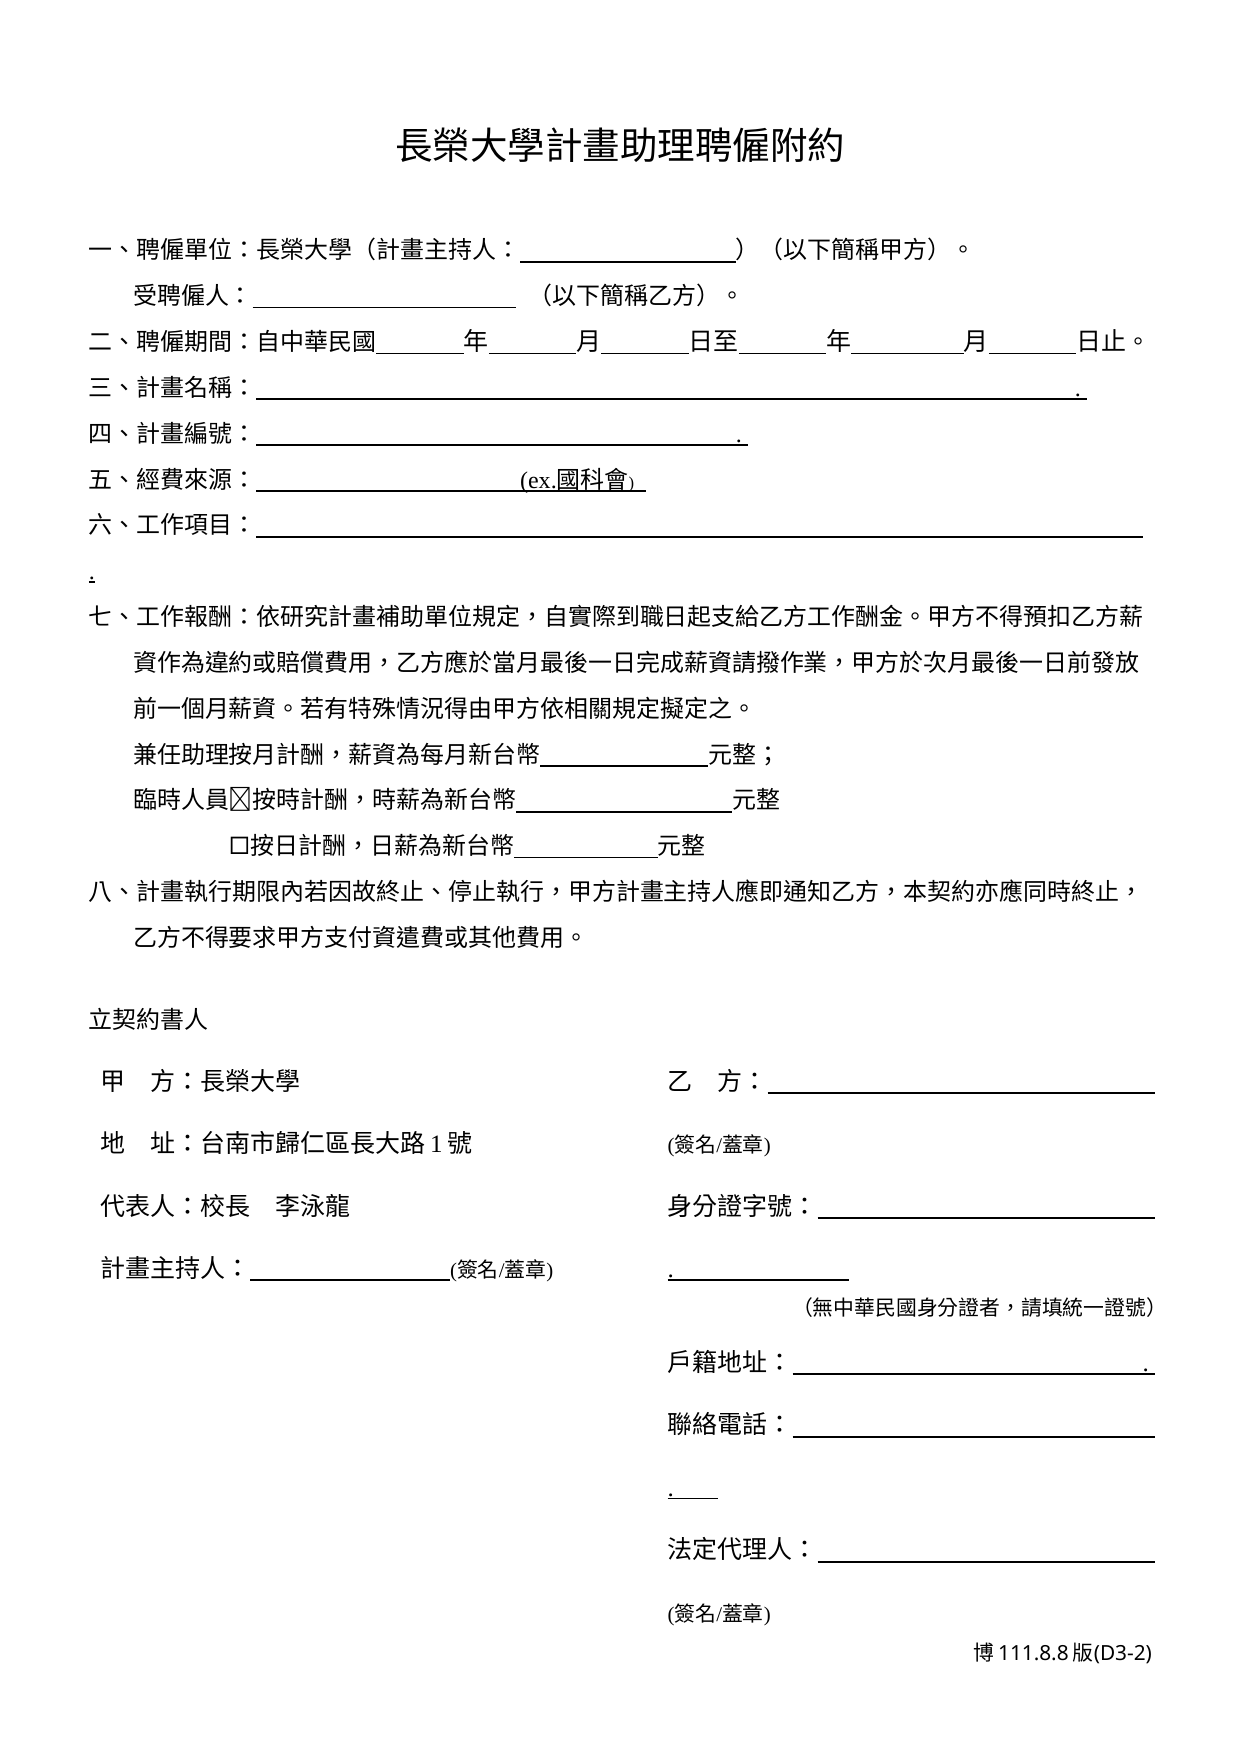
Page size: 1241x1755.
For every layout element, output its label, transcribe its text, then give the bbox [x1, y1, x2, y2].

text 七、工作報酬：依研究計畫補助單位規定，自實際到職日起支給乙方工作酬金。甲方不得預扣乙方薪資作為違約或賠償費用，乙方應於當月最後一日完成薪資請撥作業，甲方於次月最後一日前發放前一個月薪資。若有特殊情況得由甲方依相關規定擬定之。 [89, 589, 1152, 726]
table_header [603, 1040, 656, 1634]
text 一、聘僱單位：長榮大學（計畫主持人： ）（以下簡稱甲方）。 [89, 222, 1152, 268]
text 長榮大學計畫助理聘僱附約 [89, 118, 1152, 170]
text 兼任助理按月計酬，薪資為每月新台幣 元整； [89, 726, 1152, 772]
text 五、經費來源： (ex.國科會) [89, 451, 1152, 497]
table_header 乙 方： (簽名/蓋章) 身分證字號： . （無中華民國身分證者，請填統一證號） 戶籍地址： . 聯絡電話： . 法定代理人： (簽名/蓋章) [657, 1040, 1177, 1634]
text 受聘僱人： （以下簡稱乙方）。 [89, 268, 1152, 314]
text 二、聘僱期間：自中華民國 年 月 日至 年 月 日止。 [89, 314, 1152, 360]
text 臨時人員按時計酬，時薪為新台幣 元整 [89, 772, 1152, 818]
text 八、計畫執行期限內若因故終止、停止執行，甲方計畫主持人應即通知乙方，本契約亦應同時終止，乙方不得要求甲方支付資遣費或其他費用。 [89, 864, 1152, 956]
text 四、計畫編號： . [89, 406, 1152, 451]
text 立契約書人 [89, 987, 1152, 1039]
text 三、計畫名稱： . [89, 360, 1152, 406]
text 六、工作項目： . [89, 497, 1152, 589]
table_header 甲 方：長榮大學 地 址：台南市歸仁區長大路1號 代表人：校長 李泳龍 計畫主持人： (簽名/蓋章) [89, 1040, 602, 1634]
text 按日計酬，日薪為新台幣 元整 [89, 818, 1152, 864]
